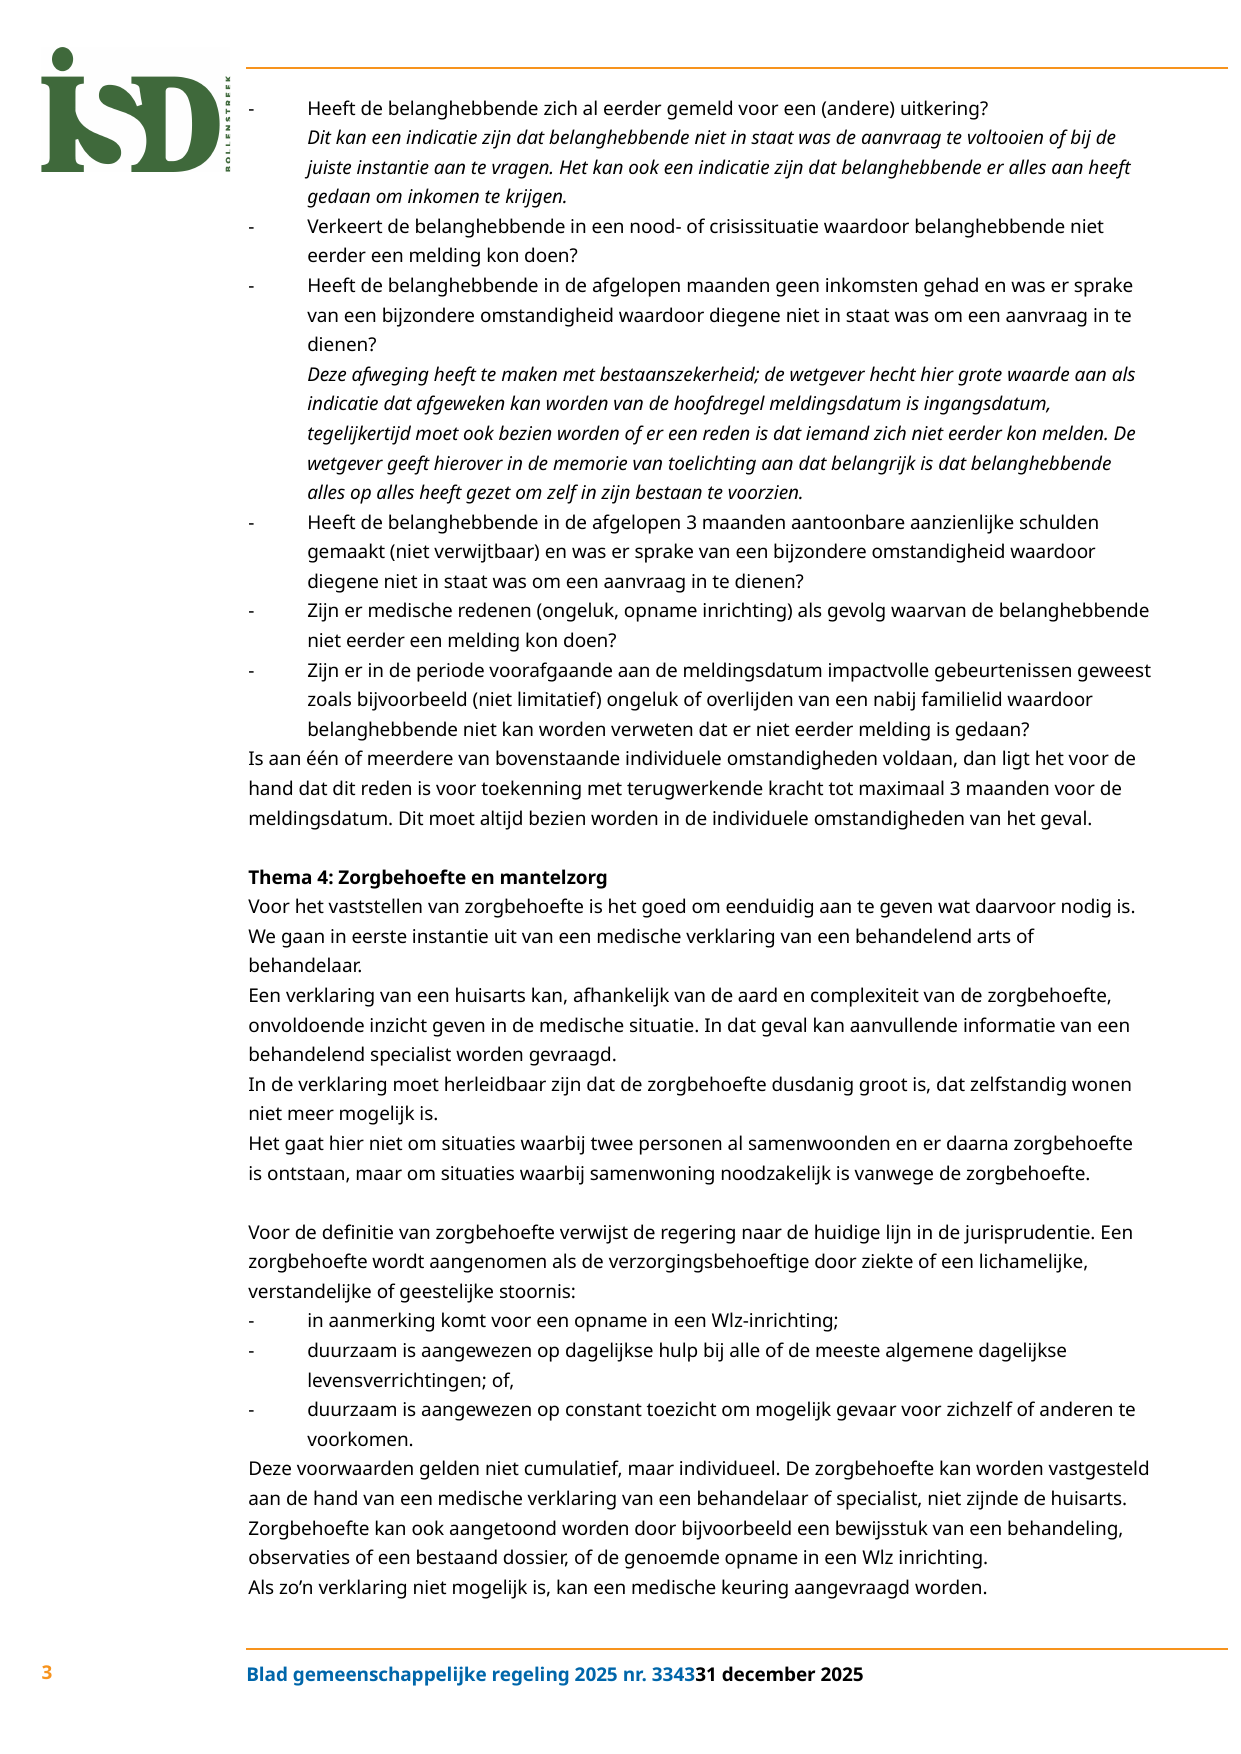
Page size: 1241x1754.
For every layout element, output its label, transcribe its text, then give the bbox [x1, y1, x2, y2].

list Dit kan een indicatie zijn dat belanghebbende niet in staat was de aanvraag te voltooien of bij de juiste instantie aan te vragen. Het kan ook een indicatie zijn dat belanghebbende er alles aan heeft gedaan om inkomen te krijgen. [248, 124, 1152, 209]
list Heeft de belanghebbende zich al eerder gemeld voor een (andere) uitkering? [248, 95, 1152, 121]
list Heeft de belanghebbende in de afgelopen maanden geen inkomsten gehad en was er sprake van een bijzondere omstandigheid waardoor diegene niet in staat was om een aanvraag in te dienen? [248, 272, 1152, 357]
text Is aan één of meerdere van bovenstaande individuele omstandigheden voldaan, dan ligt het voor de hand dat dit reden is voor toekenning met terugwerkende kracht tot maximaal 3 maanden voor de meldingsdatum. Dit moet altijd bezien worden in de individuele omstandigheden van het geval. [248, 746, 1152, 831]
list Verkeert de belanghebbende in een nood- of crisissituatie waardoor belanghebbende niet eerder een melding kon doen? [248, 213, 1152, 268]
text In de verklaring moet herleidbaar zijn dat de zorgbehoefte dusdanig groot is, dat zelfstandig wonen niet meer mogelijk is. [248, 1071, 1152, 1126]
text Thema 4: Zorgbehoefte en mantelzorg [248, 864, 1152, 890]
list Deze afweging heeft te maken met bestaanszekerheid; de wetgever hecht hier grote waarde aan als indicatie dat afgeweken kan worden van de hoofdregel meldingsdatum is ingangsdatum, tegelijkertijd moet ook bezien worden of er een reden is dat iemand zich niet eerder kon melden. De wetgever geeft hierover in de memorie van toelichting aan dat belangrijk is dat belanghebbende alles op alles heeft gezet om zelf in zijn bestaan te voorzien. [248, 361, 1152, 505]
text Als zo’n verklaring niet mogelijk is, kan een medische keuring aangevraagd worden. [248, 1574, 1152, 1600]
text Het gaat hier niet om situaties waarbij twee personen al samenwoonden en er daarna zorgbehoefte is ontstaan, maar om situaties waarbij samenwoning noodzakelijk is vanwege de zorgbehoefte. [248, 1130, 1152, 1186]
list Zijn er in de periode voorafgaande aan de meldingsdatum impactvolle gebeurtenissen geweest zoals bijvoorbeeld (niet limitatief) ongeluk of overlijden van een nabij familielid waardoor belanghebbende niet kan worden verweten dat er niet eerder melding is gedaan? [248, 657, 1152, 742]
list in aanmerking komt voor een opname in een Wlz-inrichting; [248, 1308, 1152, 1333]
text Deze voorwaarden gelden niet cumulatief, maar individueel. De zorgbehoefte kan worden vastgesteld aan de hand van een medische verklaring van een behandelaar of specialist, niet zijnde de huisarts. Zorgbehoefte kan ook aangetoond worden door bijvoorbeeld een bewijsstuk van een behandeling, observaties of een bestaand dossier, of de genoemde opname in een Wlz inrichting. [248, 1456, 1152, 1570]
list duurzaam is aangewezen op dagelijkse hulp bij alle of de meeste algemene dagelijkse levensverrichtingen; of, [248, 1337, 1152, 1393]
list duurzaam is aangewezen op constant toezicht om mogelijk gevaar voor zichzelf of anderen te voorkomen. [248, 1396, 1152, 1452]
text Voor de definitie van zorgbehoefte verwijst de regering naar de huidige lijn in de jurisprudentie. Een zorgbehoefte wordt aangenomen als de verzorgingsbehoeftige door ziekte of een lichamelijke, verstandelijke of geestelijke stoornis: [248, 1219, 1152, 1304]
list Zijn er medische redenen (ongeluk, opname inrichting) als gevolg waarvan de belanghebbende niet eerder een melding kon doen? [248, 598, 1152, 653]
text Een verklaring van een huisarts kan, afhankelijk van de aard en complexiteit van de zorgbehoefte, onvoldoende inzicht geven in de medische situatie. In dat geval kan aanvullende informatie van een behandelend specialist worden gevraagd. [248, 982, 1152, 1067]
text Voor het vaststellen van zorgbehoefte is het goed om eenduidig aan te geven wat daarvoor nodig is. We gaan in eerste instantie uit van een medische verklaring van een behandelend arts of behandelaar. [248, 893, 1152, 978]
picture [41, 47, 231, 172]
list Heeft de belanghebbende in de afgelopen 3 maanden aantoonbare aanzienlijke schulden gemaakt (niet verwijtbaar) en was er sprake van een bijzondere omstandigheid waardoor diegene niet in staat was om een aanvraag in te dienen? [248, 509, 1152, 594]
